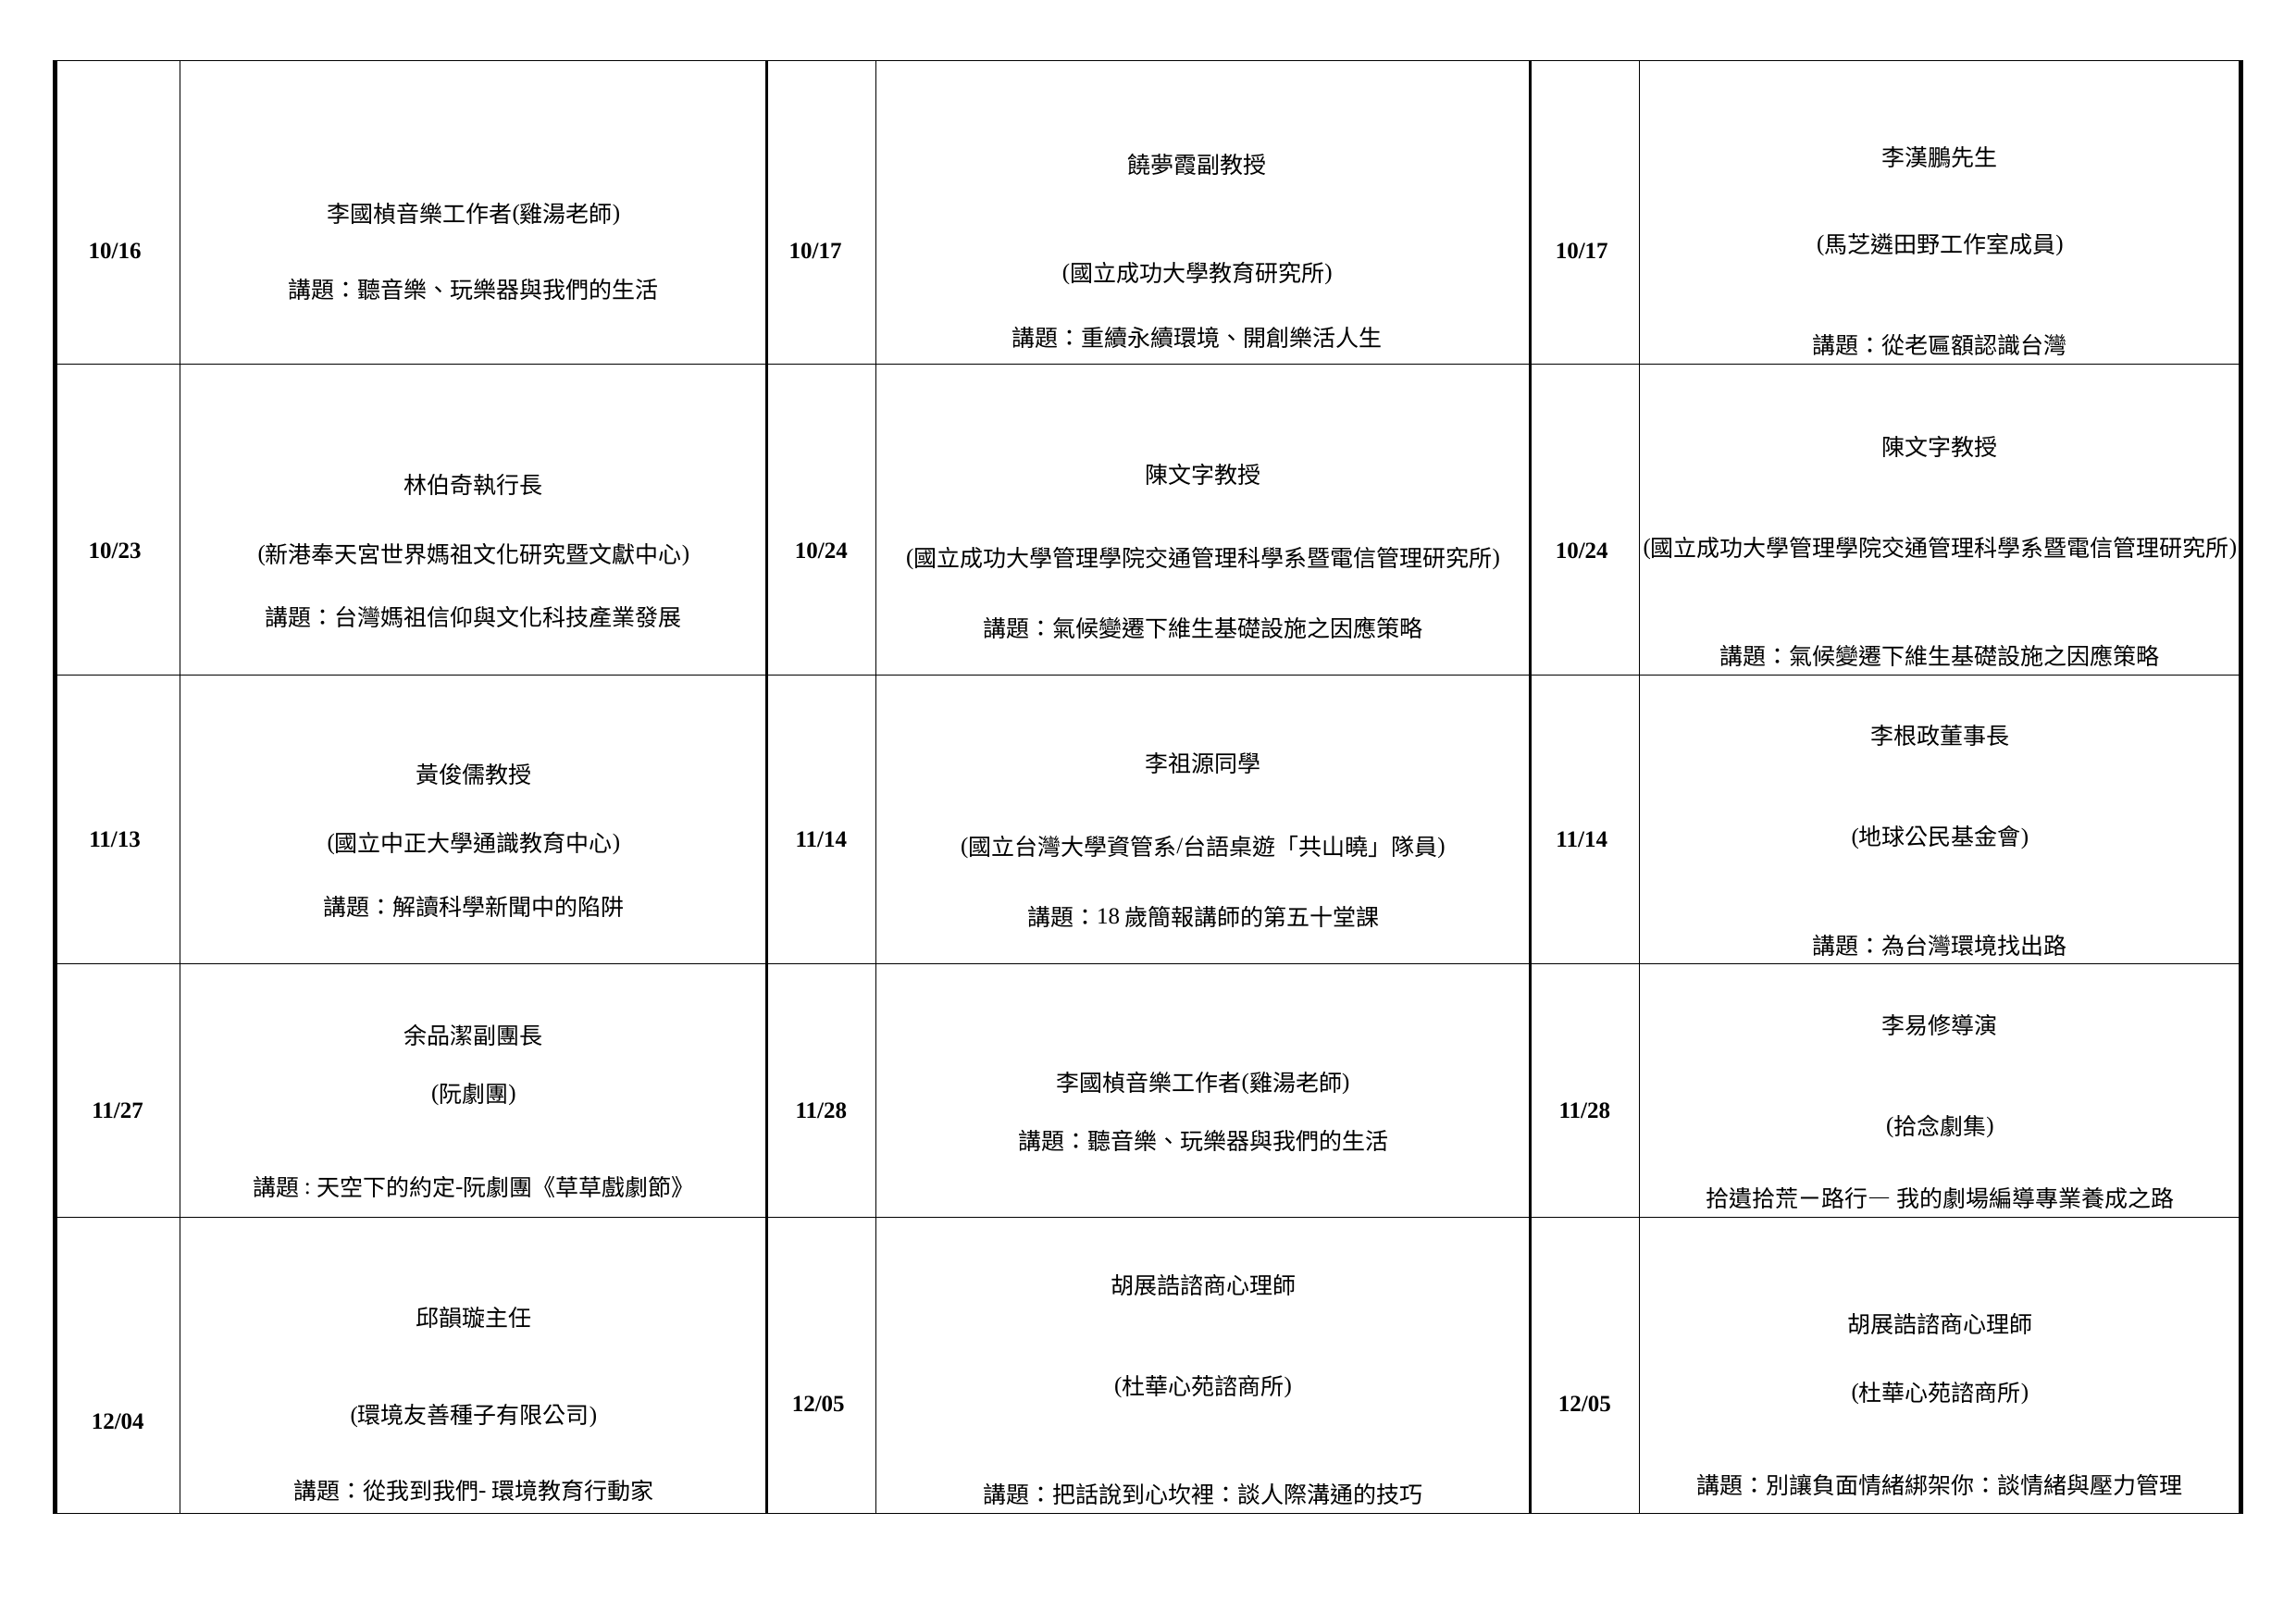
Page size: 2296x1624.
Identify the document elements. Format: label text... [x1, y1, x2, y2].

table_cell 10/16 [57, 61, 180, 364]
table_cell 饒夢霞副教授 (國立成功大學教育研究所) 講題：重續永續環境、開創樂活人生 [876, 61, 1529, 364]
table_cell 邱韻璇主任 (環境友善種子有限公司) 講題：從我到我們- 環境教育行動家 [180, 1218, 765, 1513]
table_cell 10/23 [57, 365, 180, 674]
table_cell 12/05 [768, 1218, 875, 1513]
table_cell 10/24 [768, 365, 875, 674]
table_cell 10/17 [768, 61, 875, 364]
table_cell 余品潔副團長 (阮劇團) 講題 : 天空下的約定-阮劇團《草草戲劇節》 [180, 964, 765, 1216]
table_cell 李國楨音樂工作者(雞湯老師) 講題：聽音樂、玩樂器與我們的生活 [876, 964, 1529, 1216]
table_cell 10/24 [1532, 365, 1639, 674]
table_cell 陳文字教授 (國立成功大學管理學院交通管理科學系暨電信管理研究所) 講題：氣候變遷下維生基礎設施之因應策略 [1640, 365, 2239, 674]
table_cell 林伯奇執行長 (新港奉天宮世界媽祖文化研究暨文獻中心) 講題：台灣媽祖信仰與文化科技產業發展 [180, 365, 765, 674]
table_cell 11/28 [1532, 964, 1639, 1216]
table_cell 李根政董事長 (地球公民基金會) 講題：為台灣環境找出路 [1640, 676, 2239, 963]
table_cell 黃俊儒教授 (國立中正大學通識教育中心) 講題：解讀科學新聞中的陷阱 [180, 676, 765, 963]
table_cell 李易修導演 (拾念劇集) 拾遺拾荒ㄧ路行— 我的劇場編導專業養成之路 [1640, 964, 2239, 1216]
table_cell 12/04 [57, 1218, 180, 1513]
table_cell 11/14 [1532, 676, 1639, 963]
table_cell 李國楨音樂工作者(雞湯老師) 講題：聽音樂、玩樂器與我們的生活 [180, 61, 765, 364]
table_cell 11/14 [768, 676, 875, 963]
table_cell 11/13 [57, 676, 180, 963]
table_cell 胡展誥諮商心理師 (杜華心苑諮商所) 講題：把話說到心坎裡：談人際溝通的技巧 [876, 1218, 1529, 1513]
table_cell 陳文字教授 (國立成功大學管理學院交通管理科學系暨電信管理研究所) 講題：氣候變遷下維生基礎設施之因應策略 [876, 365, 1529, 674]
table_cell 李祖源同學 (國立台灣大學資管系/台語桌遊「共山曉」隊員) 講題：18歲簡報講師的第五十堂課 [876, 676, 1529, 963]
table_cell 胡展誥諮商心理師 (杜華心苑諮商所) 講題：別讓負面情緒綁架你：談情緒與壓力管理 [1640, 1218, 2239, 1513]
table_cell 11/27 [57, 964, 180, 1216]
table_cell 12/05 [1532, 1218, 1639, 1513]
table_cell 李漢鵬先生 (馬芝遴田野工作室成員) 講題：從老匾額認識台灣 [1640, 61, 2239, 364]
table_cell 10/17 [1532, 61, 1639, 364]
table_cell 11/28 [768, 964, 875, 1216]
